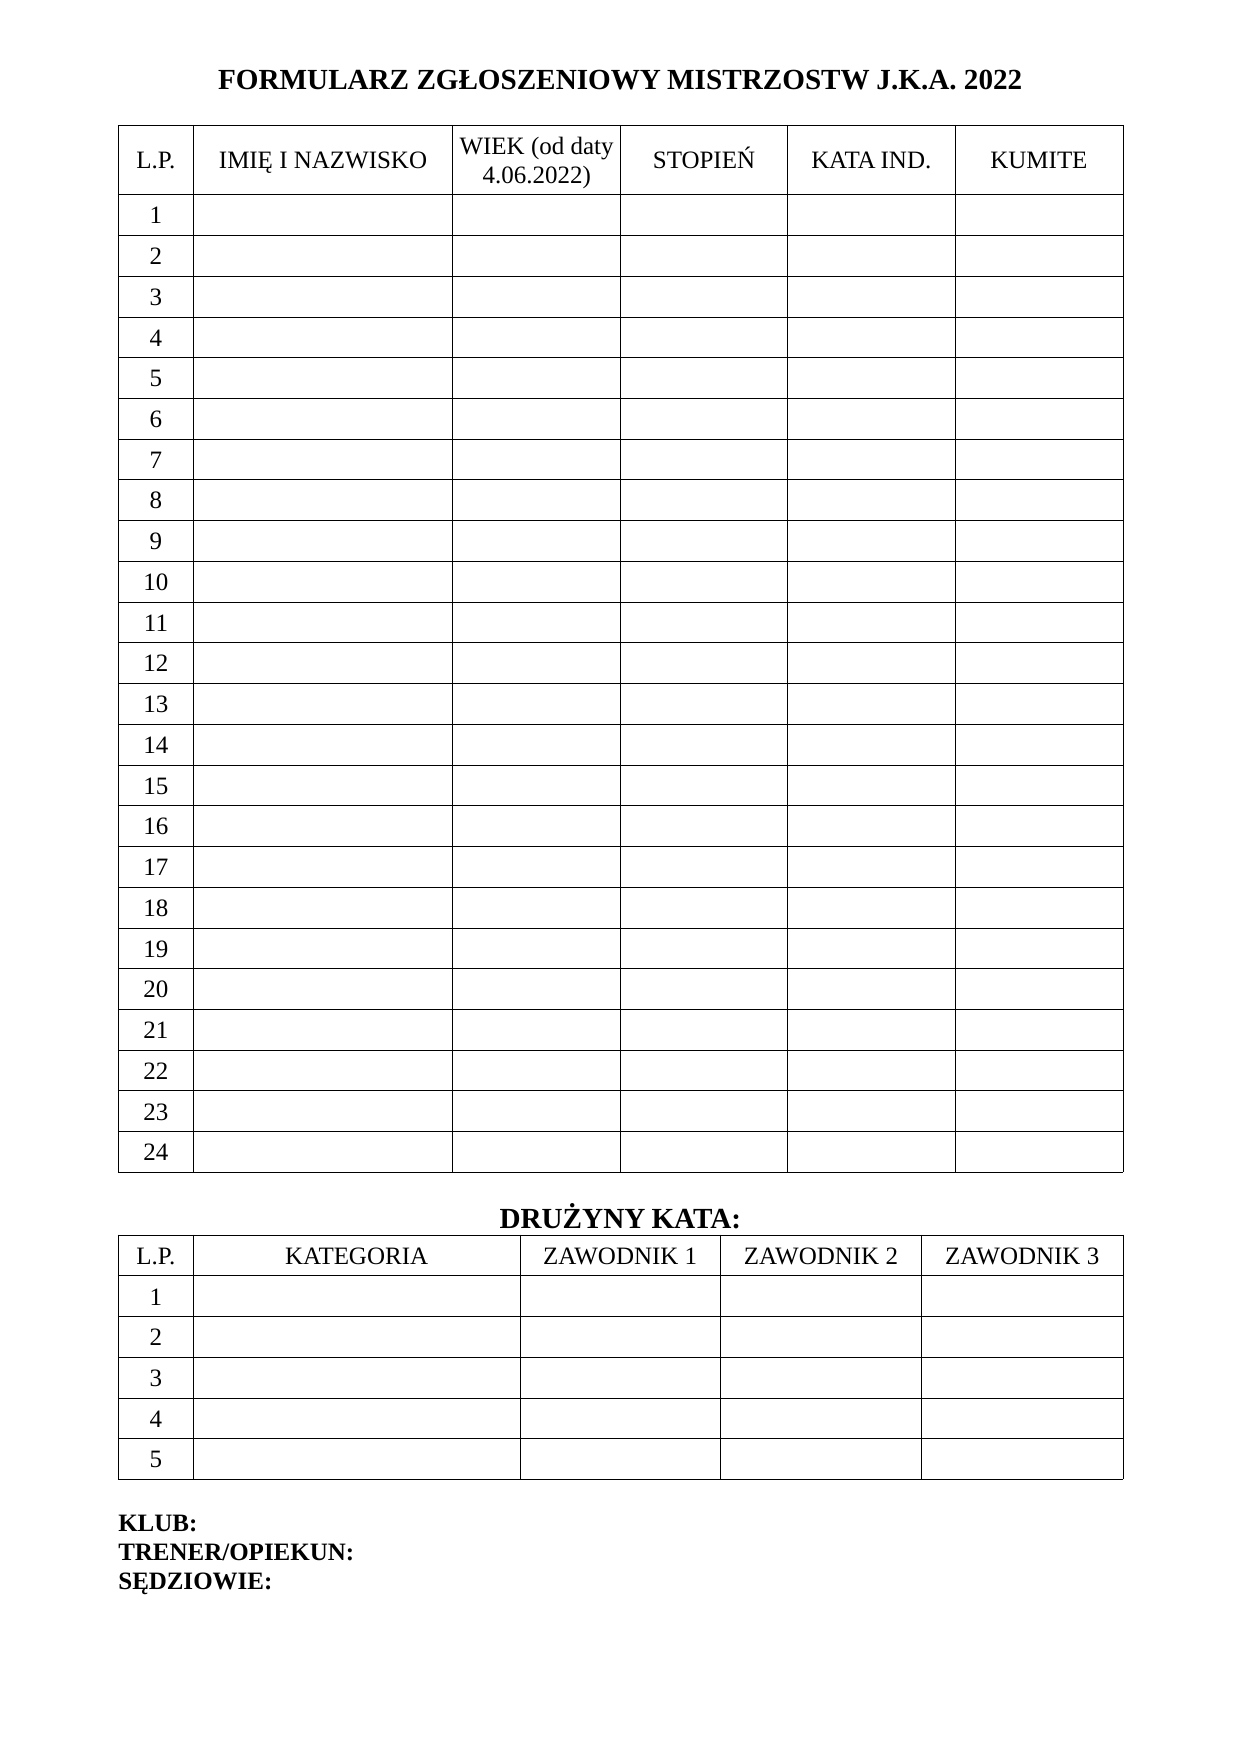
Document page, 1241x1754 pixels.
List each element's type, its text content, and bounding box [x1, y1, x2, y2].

table_cell [621, 277, 787, 316]
table_cell 16 [119, 806, 193, 846]
table_cell [788, 1132, 955, 1172]
table_cell [788, 236, 955, 276]
table_cell [621, 643, 787, 683]
table_cell 5 [119, 1439, 193, 1479]
table_cell [194, 684, 452, 724]
table_cell [956, 440, 1123, 479]
table_header KUMITE [956, 126, 1123, 194]
table_cell 3 [119, 1358, 193, 1397]
table_cell [621, 929, 787, 968]
table_cell 12 [119, 643, 193, 683]
table_cell [621, 684, 787, 724]
table_cell [453, 358, 620, 398]
table_cell [453, 277, 620, 316]
table_cell [453, 766, 620, 805]
table_cell [621, 358, 787, 398]
table_cell [956, 236, 1123, 276]
table_cell [194, 1132, 452, 1172]
table_cell [788, 766, 955, 805]
table_cell [621, 969, 787, 1009]
table_header L.P. [119, 126, 193, 194]
table_cell [453, 399, 620, 439]
table_cell [788, 847, 955, 887]
table_cell [788, 318, 955, 357]
table_cell [453, 847, 620, 887]
table_cell [194, 1317, 520, 1357]
table_cell [956, 969, 1123, 1009]
table_cell [788, 603, 955, 642]
table_cell [721, 1317, 921, 1357]
table_cell 1 [119, 195, 193, 235]
table_cell [453, 440, 620, 479]
table_cell [194, 277, 452, 316]
table_cell [721, 1358, 921, 1397]
table_cell [621, 725, 787, 764]
table_cell [521, 1439, 720, 1479]
table_header L.P. [119, 1236, 193, 1275]
table_cell [194, 1091, 452, 1131]
table_cell 6 [119, 399, 193, 439]
table_cell 21 [119, 1010, 193, 1049]
table_cell [194, 358, 452, 398]
table_cell [788, 1010, 955, 1049]
table_header WIEK (od daty 4.06.2022) [453, 126, 620, 194]
table_cell [194, 318, 452, 357]
table_cell [956, 521, 1123, 561]
table_cell [521, 1317, 720, 1357]
table_cell [788, 929, 955, 968]
table_cell [788, 969, 955, 1009]
table_cell [453, 643, 620, 683]
table_cell 24 [119, 1132, 193, 1172]
table_cell [453, 603, 620, 642]
table_cell [194, 643, 452, 683]
table_cell [194, 847, 452, 887]
table_cell [788, 888, 955, 927]
table_cell [453, 888, 620, 927]
table_cell 9 [119, 521, 193, 561]
table_cell [788, 725, 955, 764]
table_cell [453, 1010, 620, 1049]
table_cell [721, 1399, 921, 1438]
table_cell 13 [119, 684, 193, 724]
table_cell [956, 603, 1123, 642]
table_cell [922, 1317, 1123, 1357]
text FORMULARZ ZGŁOSZENIOWY MISTRZOSTW J.K.A. 2022 [118, 62, 1122, 96]
table_cell [453, 1051, 620, 1090]
text KLUB: [118, 1508, 1122, 1537]
table_cell [788, 277, 955, 316]
table_cell 4 [119, 318, 193, 357]
table_cell [956, 1132, 1123, 1172]
table_cell [621, 888, 787, 927]
table_cell 14 [119, 725, 193, 764]
table_header KATEGORIA [194, 1236, 520, 1275]
table_cell [194, 521, 452, 561]
table_cell [788, 643, 955, 683]
table_cell [621, 480, 787, 520]
table_cell 22 [119, 1051, 193, 1090]
table_cell [721, 1276, 921, 1316]
table_cell [621, 1091, 787, 1131]
table_cell [621, 521, 787, 561]
table_cell [956, 1051, 1123, 1090]
table_cell [721, 1439, 921, 1479]
table_cell [194, 1010, 452, 1049]
table_cell [956, 684, 1123, 724]
table_cell [194, 1399, 520, 1438]
table_header ZAWODNIK 2 [721, 1236, 921, 1275]
table_cell 8 [119, 480, 193, 520]
table_cell [453, 1132, 620, 1172]
table_cell [956, 888, 1123, 927]
table_cell [521, 1358, 720, 1397]
table_cell [453, 318, 620, 357]
table_cell [453, 725, 620, 764]
table_cell [788, 195, 955, 235]
table_cell [956, 358, 1123, 398]
table_cell [453, 480, 620, 520]
table_cell 23 [119, 1091, 193, 1131]
table_cell [956, 399, 1123, 439]
table_cell [453, 521, 620, 561]
table_header STOPIEŃ [621, 126, 787, 194]
table_cell [956, 277, 1123, 316]
table_cell [956, 806, 1123, 846]
table_cell [956, 1010, 1123, 1049]
table_cell [788, 399, 955, 439]
table_cell [788, 1051, 955, 1090]
table_cell [194, 603, 452, 642]
table_cell [194, 1358, 520, 1397]
table_cell 20 [119, 969, 193, 1009]
table_cell 2 [119, 1317, 193, 1357]
table_cell [621, 195, 787, 235]
table_cell [194, 562, 452, 602]
text SĘDZIOWIE: [118, 1566, 1122, 1594]
table_cell [788, 480, 955, 520]
table_cell [922, 1358, 1123, 1397]
table_cell [956, 643, 1123, 683]
table_cell [194, 806, 452, 846]
table_cell 19 [119, 929, 193, 968]
text DRUŻYNY KATA: [118, 1201, 1122, 1234]
table_cell [788, 1091, 955, 1131]
table_cell [621, 603, 787, 642]
table_header KATA IND. [788, 126, 955, 194]
table_cell [194, 1051, 452, 1090]
table_cell 5 [119, 358, 193, 398]
table_cell [194, 480, 452, 520]
table_cell [621, 236, 787, 276]
table_cell [621, 562, 787, 602]
table_cell [922, 1276, 1123, 1316]
table_cell 1 [119, 1276, 193, 1316]
table_cell 7 [119, 440, 193, 479]
table_cell [621, 1051, 787, 1090]
table_cell [621, 440, 787, 479]
table_cell [453, 195, 620, 235]
table_cell [956, 929, 1123, 968]
table_cell [194, 725, 452, 764]
table_header ZAWODNIK 1 [521, 1236, 720, 1275]
table_cell [453, 684, 620, 724]
table_cell [621, 766, 787, 805]
text TRENER/OPIEKUN: [118, 1537, 1122, 1566]
table_cell 10 [119, 562, 193, 602]
table_cell [922, 1439, 1123, 1479]
table_cell [194, 195, 452, 235]
table_cell 11 [119, 603, 193, 642]
table_cell [194, 969, 452, 1009]
table_cell 15 [119, 766, 193, 805]
table_header IMIĘ I NAZWISKO [194, 126, 452, 194]
table_cell [453, 236, 620, 276]
table_cell [956, 847, 1123, 887]
table_cell [194, 1276, 520, 1316]
table_cell [788, 684, 955, 724]
table_cell [956, 318, 1123, 357]
table_cell [956, 725, 1123, 764]
table_cell [621, 847, 787, 887]
table_cell 4 [119, 1399, 193, 1438]
table_cell [621, 1132, 787, 1172]
table_cell [956, 766, 1123, 805]
table_cell [194, 399, 452, 439]
table_cell [956, 562, 1123, 602]
table_cell 18 [119, 888, 193, 927]
table_cell [788, 440, 955, 479]
table_cell [453, 1091, 620, 1131]
table_cell [956, 195, 1123, 235]
table_cell [453, 969, 620, 1009]
table_cell [621, 806, 787, 846]
table_cell [194, 888, 452, 927]
table_cell [956, 480, 1123, 520]
table_cell [453, 929, 620, 968]
table_cell [956, 1091, 1123, 1131]
table_cell 17 [119, 847, 193, 887]
table_cell 2 [119, 236, 193, 276]
table_cell [788, 521, 955, 561]
table_cell 3 [119, 277, 193, 316]
table_cell [194, 1439, 520, 1479]
table_cell [788, 562, 955, 602]
table_cell [788, 358, 955, 398]
table_cell [521, 1276, 720, 1316]
table_cell [621, 318, 787, 357]
table_cell [194, 766, 452, 805]
table_cell [521, 1399, 720, 1438]
table_cell [194, 236, 452, 276]
table_cell [621, 1010, 787, 1049]
table_cell [194, 929, 452, 968]
table_cell [922, 1399, 1123, 1438]
table_header ZAWODNIK 3 [922, 1236, 1123, 1275]
table_cell [453, 562, 620, 602]
table_cell [788, 806, 955, 846]
table_cell [194, 440, 452, 479]
table_cell [621, 399, 787, 439]
table_cell [453, 806, 620, 846]
